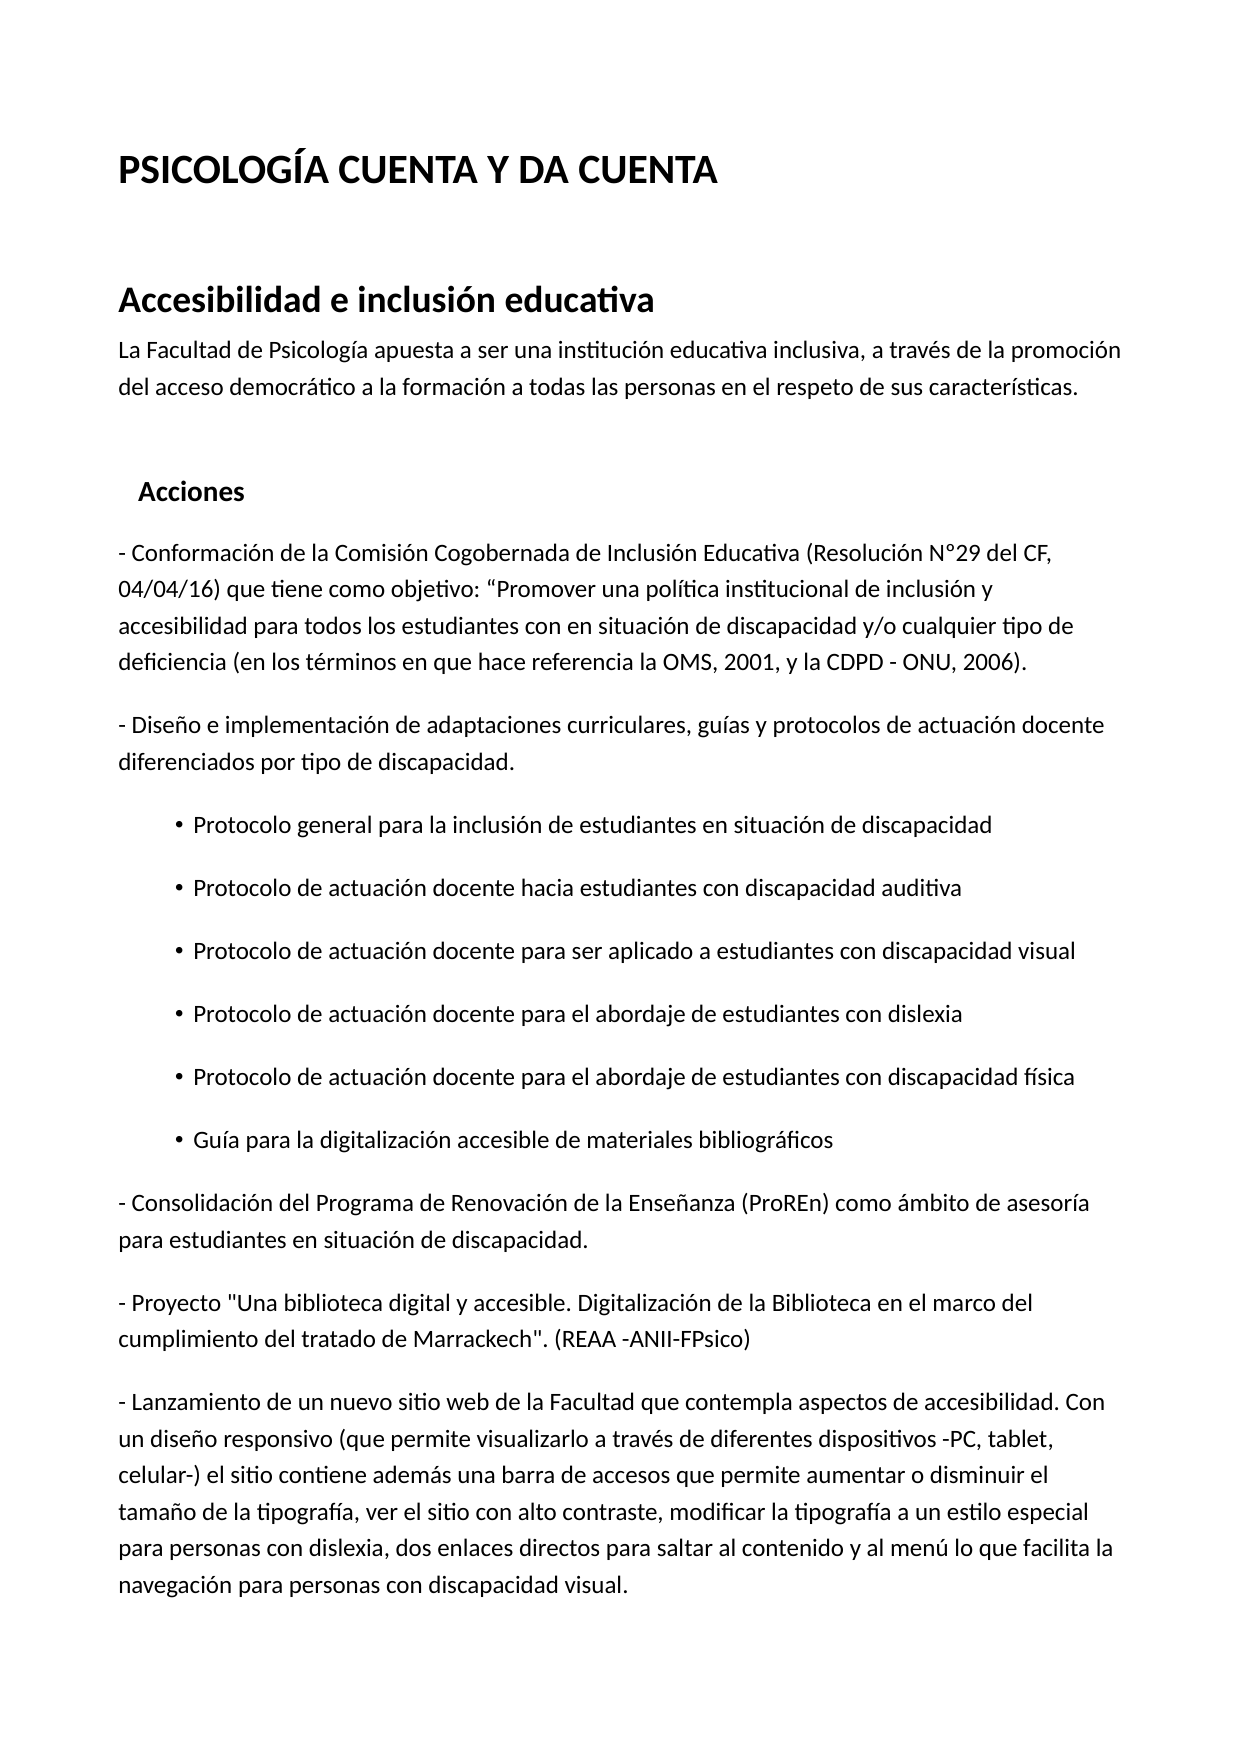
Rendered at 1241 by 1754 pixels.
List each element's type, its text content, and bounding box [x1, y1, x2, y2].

text - Proyecto "Una biblioteca digital y accesible. Digitalización de la Biblioteca en el marco del cumplimiento del tratado de Marrackech". (REAA -ANII-FPsico) [118, 1287, 1122, 1354]
text Acciones [118, 473, 1122, 509]
text - Conformación de la Comisión Cogobernada de Inclusión Educativa (Resolución Nº29 del CF, 04/04/16) que tiene como objetivo: “Promover una política institucional de inclusión y accesibilidad para todos los estudiantes con en situación de discapacidad y/o cualquier tipo de deficiencia (en los términos en que hace referencia la OMS, 2001, y la CDPD - ONU, 2006). [118, 537, 1122, 677]
text - Consolidación del Programa de Renovación de la Enseñanza (ProREn) como ámbito de asesoría para estudiantes en situación de discapacidad. [118, 1187, 1122, 1254]
list Protocolo de actuación docente para el abordaje de estudiantes con discapacidad física [175, 1061, 1122, 1092]
list Guía para la digitalización accesible de materiales bibliográficos [175, 1124, 1122, 1155]
list Protocolo de actuación docente hacia estudiantes con discapacidad auditiva [175, 872, 1122, 903]
list Protocolo de actuación docente para ser aplicado a estudiantes con discapacidad visual [175, 935, 1122, 966]
subtitle PSICOLOGÍA CUENTA Y DA CUENTA [118, 143, 1122, 194]
text - Lanzamiento de un nuevo sitio web de la Facultad que contempla aspectos de accesibilidad. Con un diseño responsivo (que permite visualizarlo a través de diferentes dispositivos -PC, tablet, celular-) el sitio contiene además una barra de accesos que permite aumentar o disminuir el tamaño de la tipografía, ver el sitio con alto contraste, modificar la tipografía a un estilo especial para personas con dislexia, dos enlaces directos para saltar al contenido y al menú lo que facilita la navegación para personas con discapacidad visual. [118, 1386, 1122, 1600]
text La Facultad de Psicología apuesta a ser una institución educativa inclusiva, a través de la promoción del acceso democrático a la formación a todas las personas en el respeto de sus características. [118, 335, 1122, 402]
text - Diseño e implementación de adaptaciones curriculares, guías y protocolos de actuación docente diferenciados por tipo de discapacidad. [118, 709, 1122, 777]
subtitle Accesibilidad e inclusión educativa [118, 276, 1122, 322]
list Protocolo general para la inclusión de estudiantes en situación de discapacidad [175, 809, 1122, 839]
list Protocolo de actuación docente para el abordaje de estudiantes con dislexia [175, 998, 1122, 1029]
